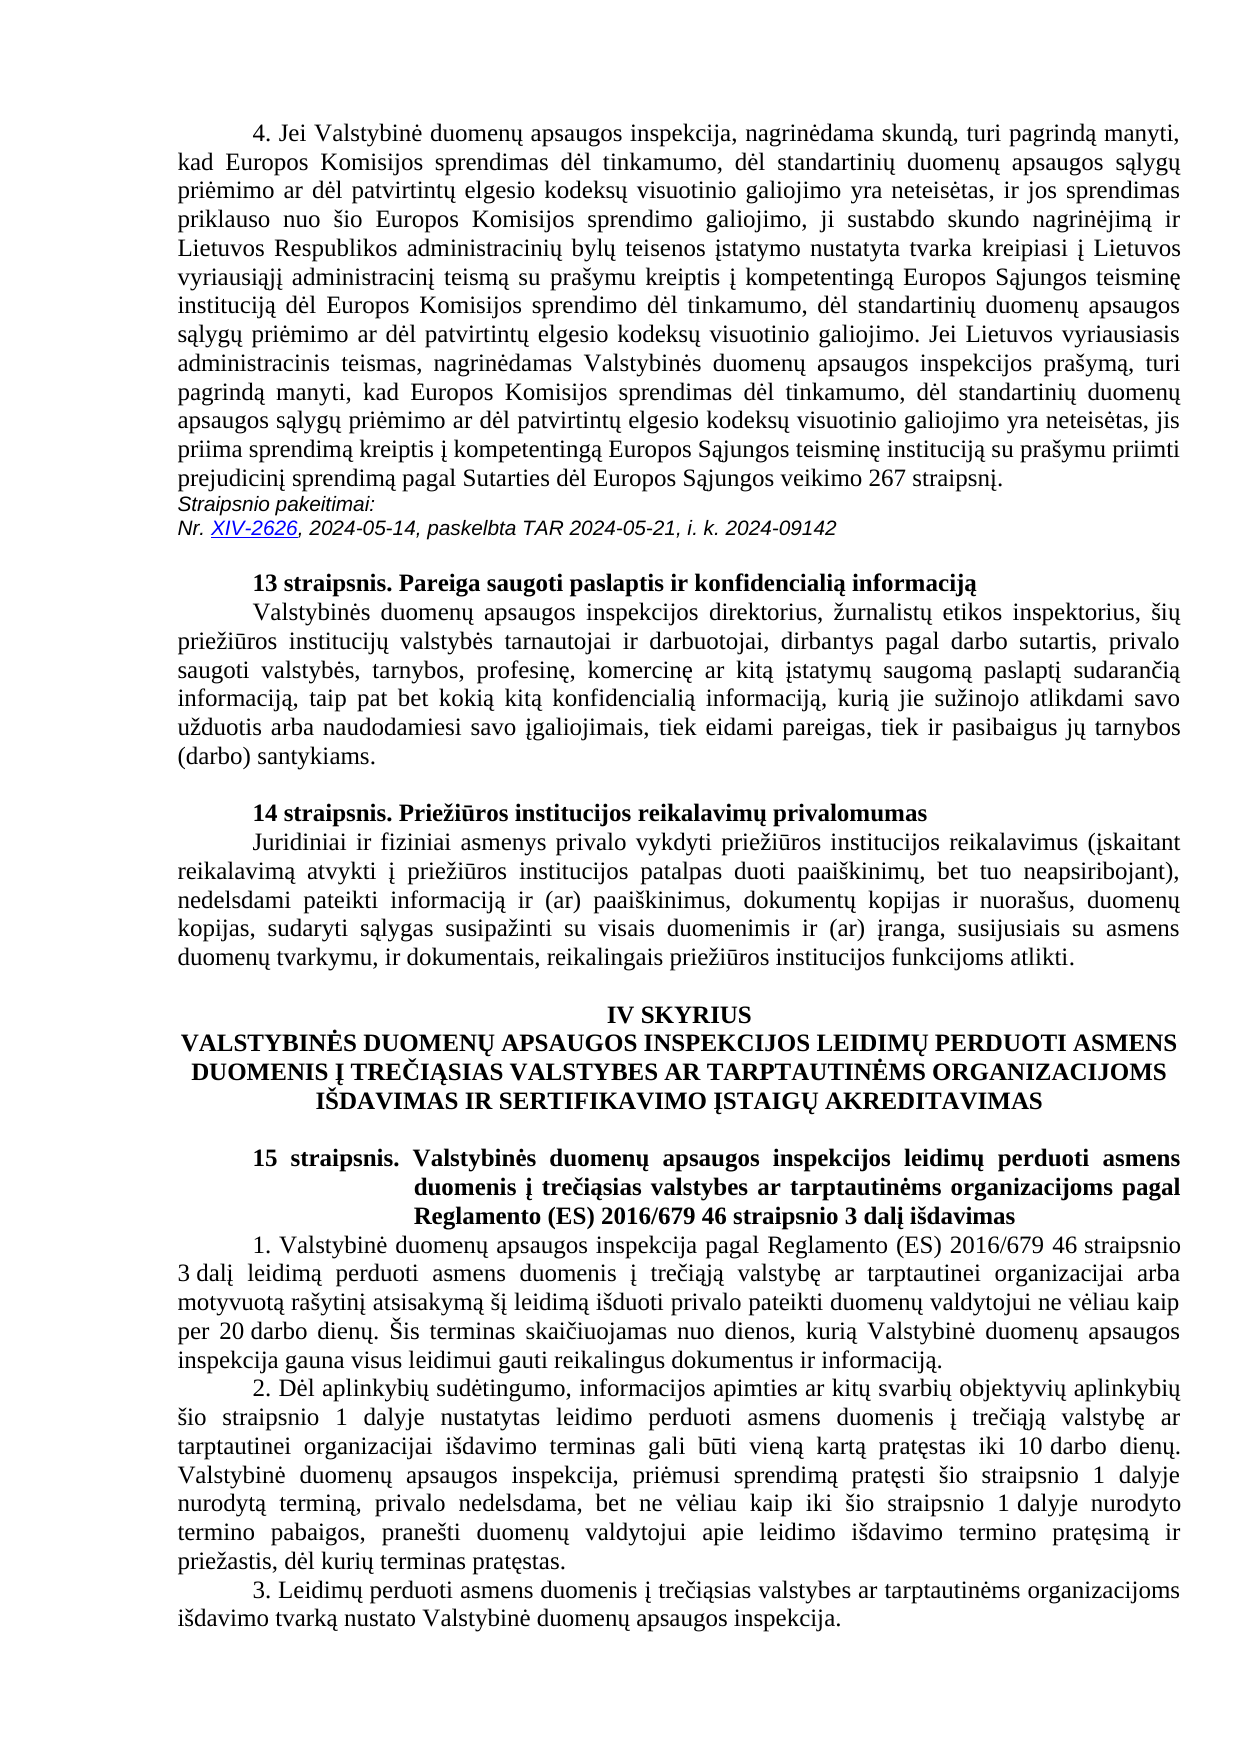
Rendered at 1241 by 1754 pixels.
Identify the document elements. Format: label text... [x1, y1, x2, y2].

text 2. Dėl aplinkybių sudėtingumo, informacijos apimties ar kitų svarbių objektyvių aplinkybių šio straipsnio 1 dalyje nustatytas leidimo perduoti asmens duomenis į trečiąją valstybę ar tarptautinei organizacijai išdavimo terminas gali būti vieną kartą pratęstas iki 10 darbo dienų. Valstybinė duomenų apsaugos inspekcija, priėmusi sprendimą pratęsti šio straipsnio 1 dalyje nurodytą terminą, privalo nedelsdama, bet ne vėliau kaip iki šio straipsnio 1 dalyje nurodyto termino pabaigos, pranešti duomenų valdytojui apie leidimo išdavimo termino pratęsimą ir priežastis, dėl kurių terminas pratęstas. [177, 1373, 1181, 1575]
text 14 straipsnis. Priežiūros institucijos reikalavimų privalomumas [177, 798, 1181, 827]
text 4. Jei Valstybinė duomenų apsaugos inspekcija, nagrinėdama skundą, turi pagrindą manyti, kad Europos Komisijos sprendimas dėl tinkamumo, dėl standartinių duomenų apsaugos sąlygų priėmimo ar dėl patvirtintų elgesio kodeksų visuotinio galiojimo yra neteisėtas, ir jos sprendimas priklauso nuo šio Europos Komisijos sprendimo galiojimo, ji sustabdo skundo nagrinėjimą ir Lietuvos Respublikos administracinių bylų teisenos įstatymo nustatyta tvarka kreipiasi į Lietuvos vyriausiąjį administracinį teismą su prašymu kreiptis į kompetentingą Europos Sąjungos teisminę instituciją dėl Europos Komisijos sprendimo dėl tinkamumo, dėl standartinių duomenų apsaugos sąlygų priėmimo ar dėl patvirtintų elgesio kodeksų visuotinio galiojimo. Jei Lietuvos vyriausiasis administracinis teismas, nagrinėdamas Valstybinės duomenų apsaugos inspekcijos prašymą, turi pagrindą manyti, kad Europos Komisijos sprendimas dėl tinkamumo, dėl standartinių duomenų apsaugos sąlygų priėmimo ar dėl patvirtintų elgesio kodeksų visuotinio galiojimo yra neteisėtas, jis priima sprendimą kreiptis į kompetentingą Europos Sąjungos teisminę instituciją su prašymu priimti prejudicinį sprendimą pagal Sutarties dėl Europos Sąjungos veikimo 267 straipsnį. [177, 118, 1181, 492]
text 15 straipsnis. Valstybinės duomenų apsaugos inspekcijos leidimų perduoti asmens duomenis į trečiąsias valstybes ar tarptautinėms organizacijoms pagal Reglamento (ES) 2016/679 46 straipsnio 3 dalį išdavimas [252, 1143, 1181, 1230]
text Nr. XIV-2626, 2024-05-14, paskelbta TAR 2024-05-21, i. k. 2024-09142 [177, 516, 1181, 540]
text 1. Valstybinė duomenų apsaugos inspekcija pagal Reglamento (ES) 2016/679 46 straipsnio 3 dalį leidimą perduoti asmens duomenis į trečiąją valstybę ar tarptautinei organizacijai arba motyvuotą rašytinį atsisakymą šį leidimą išduoti privalo pateikti duomenų valdytojui ne vėliau kaip per 20 darbo dienų. Šis terminas skaičiuojamas nuo dienos, kurią Valstybinė duomenų apsaugos inspekcija gauna visus leidimui gauti reikalingus dokumentus ir informaciją. [177, 1230, 1181, 1373]
text Juridiniai ir fiziniai asmenys privalo vykdyti priežiūros institucijos reikalavimus (įskaitant reikalavimą atvykti į priežiūros institucijos patalpas duoti paaiškinimų, bet tuo neapsiribojant), nedelsdami pateikti informaciją ir (ar) paaiškinimus, dokumentų kopijas ir nuorašus, duomenų kopijas, sudaryti sąlygas susipažinti su visais duomenimis ir (ar) įranga, susijusiais su asmens duomenų tvarkymu, ir dokumentais, reikalingais priežiūros institucijos funkcijoms atlikti. [177, 827, 1181, 971]
text Valstybinės duomenų apsaugos inspekcijos direktorius, žurnalistų etikos inspektorius, šių priežiūros institucijų valstybės tarnautojai ir darbuotojai, dirbantys pagal darbo sutartis, privalo saugoti valstybės, tarnybos, profesinę, komercinę ar kitą įstatymų saugomą paslaptį sudarančią informaciją, taip pat bet kokią kitą konfidencialią informaciją, kurią jie sužinojo atlikdami savo užduotis arba naudodamiesi savo įgaliojimais, tiek eidami pareigas, tiek ir pasibaigus jų tarnybos (darbo) santykiams. [177, 597, 1181, 770]
text 13 straipsnis. Pareiga saugoti paslaptis ir konfidencialią informaciją [177, 568, 1181, 597]
text 3. Leidimų perduoti asmens duomenis į trečiąsias valstybes ar tarptautinėms organizacijoms išdavimo tvarką nustato Valstybinė duomenų apsaugos inspekcija. [177, 1575, 1181, 1632]
text VALSTYBINĖS DUOMENŲ APSAUGOS INSPEKCIJOS LEIDIMŲ PERDUOTI ASMENS DUOMENIS Į TREČIĄSIAS VALSTYBES AR TARPTAUTINĖMS ORGANIZACIJOMS IŠDAVIMAS IR SERTIFIKAVIMO ĮSTAIGŲ AKREDITAVIMAS [177, 1028, 1181, 1115]
text Straipsnio pakeitimai: [177, 492, 1181, 516]
text IV SKYRIUS [177, 1000, 1181, 1028]
